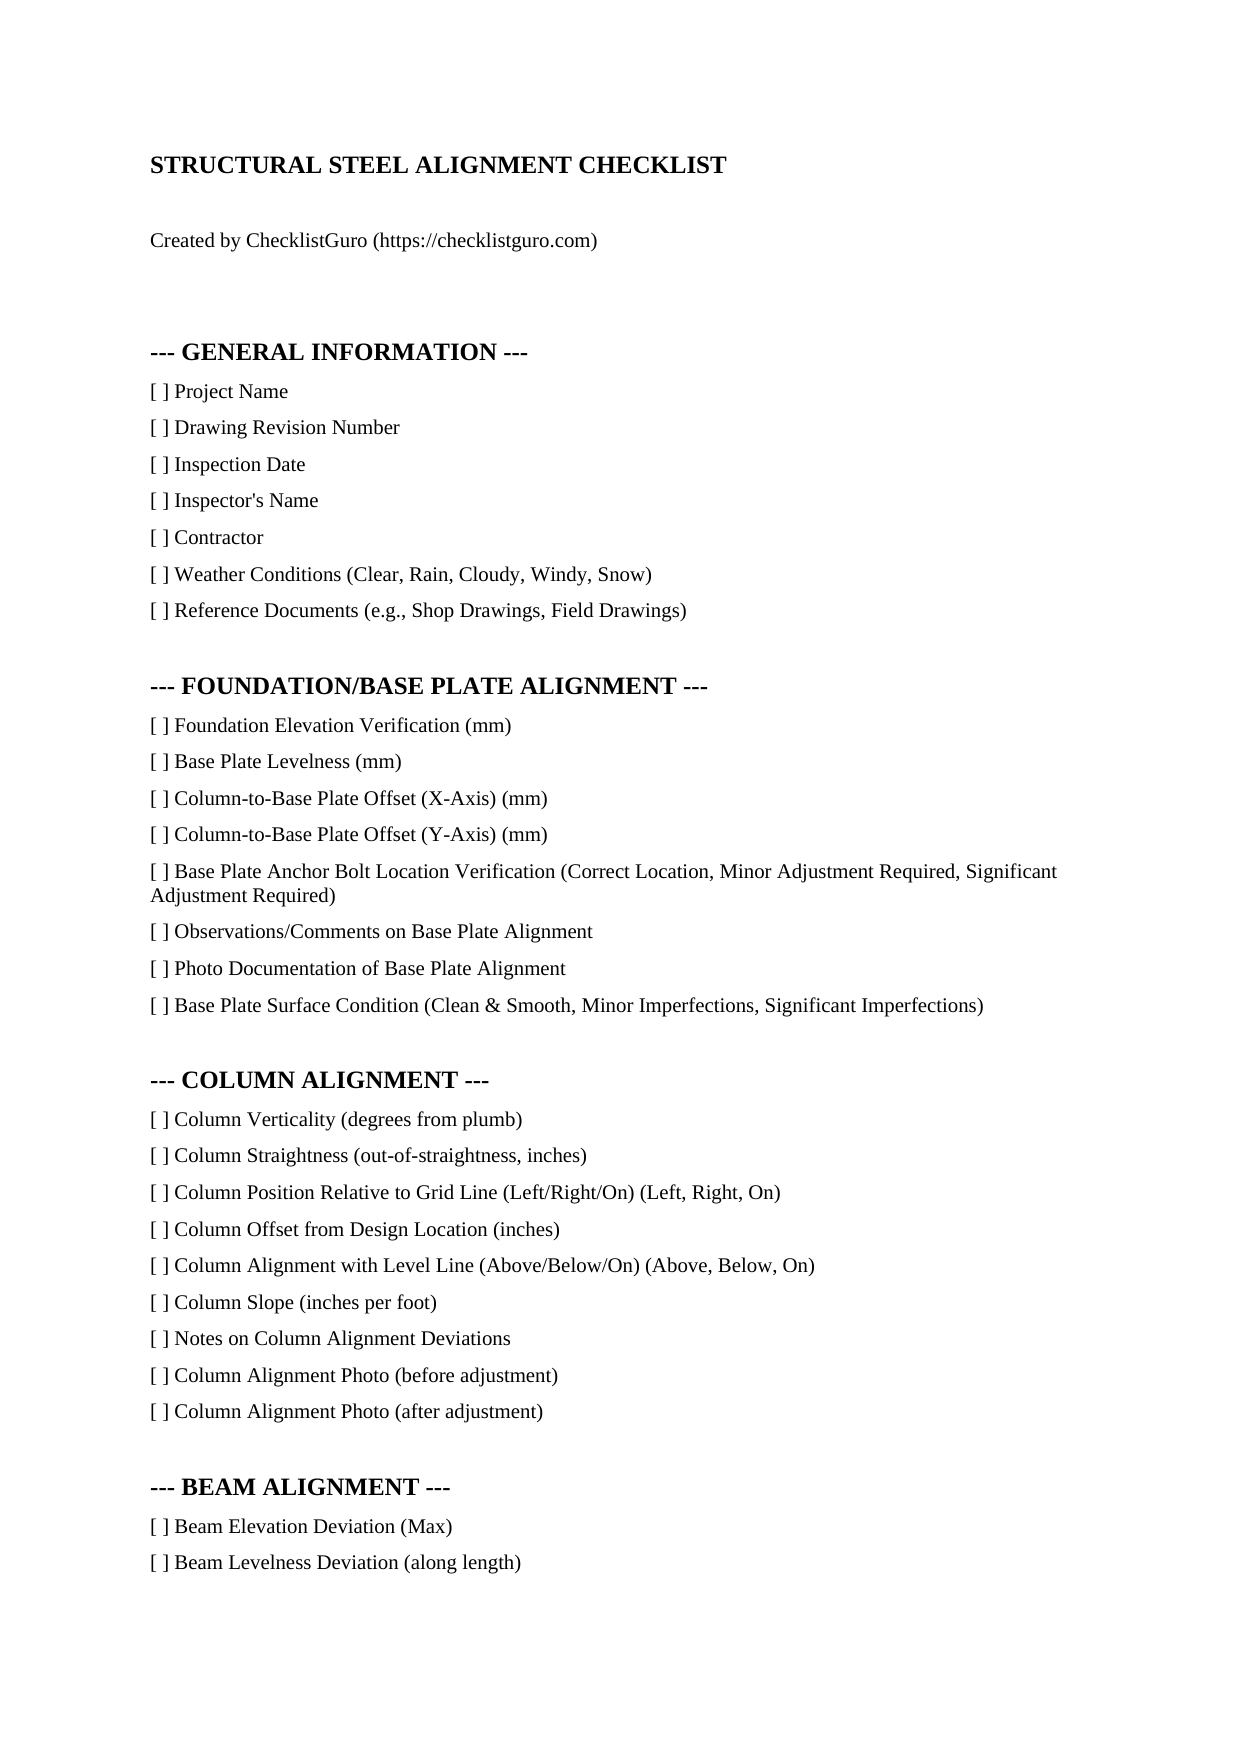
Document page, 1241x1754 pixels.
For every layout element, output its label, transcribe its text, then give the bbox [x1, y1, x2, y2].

text --- FOUNDATION/BASE PLATE ALIGNMENT --- [150, 671, 1090, 700]
text [ ] Foundation Elevation Verification (mm) [150, 712, 1090, 737]
text [ ] Column Alignment with Level Line (Above/Below/On) (Above, Below, On) [150, 1253, 1090, 1277]
text [ ] Project Name [150, 379, 1090, 403]
text STRUCTURAL STEEL ALIGNMENT CHECKLIST [150, 150, 1090, 179]
text [ ] Base Plate Surface Condition (Clean & Smooth, Minor Imperfections, Significant Imperfections) [150, 992, 1090, 1017]
text [ ] Column Position Relative to Grid Line (Left/Right/On) (Left, Right, On) [150, 1180, 1090, 1204]
text [ ] Column-to-Base Plate Offset (X-Axis) (mm) [150, 786, 1090, 810]
text [ ] Photo Documentation of Base Plate Alignment [150, 956, 1090, 980]
text --- COLUMN ALIGNMENT --- [150, 1066, 1090, 1094]
text [ ] Column Alignment Photo (after adjustment) [150, 1399, 1090, 1423]
text [ ] Column Straightness (out-of-straightness, inches) [150, 1143, 1090, 1167]
text [ ] Notes on Column Alignment Deviations [150, 1326, 1090, 1350]
text Created by ChecklistGuro (https://checklistguro.com) [150, 228, 1090, 252]
text [ ] Column Alignment Photo (before adjustment) [150, 1363, 1090, 1387]
text [ ] Observations/Comments on Base Plate Alignment [150, 919, 1090, 943]
text [ ] Column Offset from Design Location (inches) [150, 1217, 1090, 1241]
text [ ] Column Verticality (degrees from plumb) [150, 1107, 1090, 1131]
text [ ] Weather Conditions (Clear, Rain, Cloudy, Windy, Snow) [150, 562, 1090, 586]
text [ ] Inspector's Name [150, 488, 1090, 512]
text --- GENERAL INFORMATION --- [150, 337, 1090, 366]
text [ ] Beam Levelness Deviation (along length) [150, 1550, 1090, 1574]
text [ ] Reference Documents (e.g., Shop Drawings, Field Drawings) [150, 598, 1090, 622]
text [ ] Drawing Revision Number [150, 415, 1090, 439]
text [ ] Inspection Date [150, 452, 1090, 476]
text --- BEAM ALIGNMENT --- [150, 1472, 1090, 1501]
text [ ] Base Plate Levelness (mm) [150, 749, 1090, 773]
text [ ] Beam Elevation Deviation (Max) [150, 1514, 1090, 1538]
text [ ] Column Slope (inches per foot) [150, 1290, 1090, 1314]
text [ ] Column-to-Base Plate Offset (Y-Axis) (mm) [150, 822, 1090, 846]
text [ ] Contractor [150, 525, 1090, 549]
text [ ] Base Plate Anchor Bolt Location Verification (Correct Location, Minor Adjustment Required, Significant Adjustment Required) [150, 859, 1090, 907]
